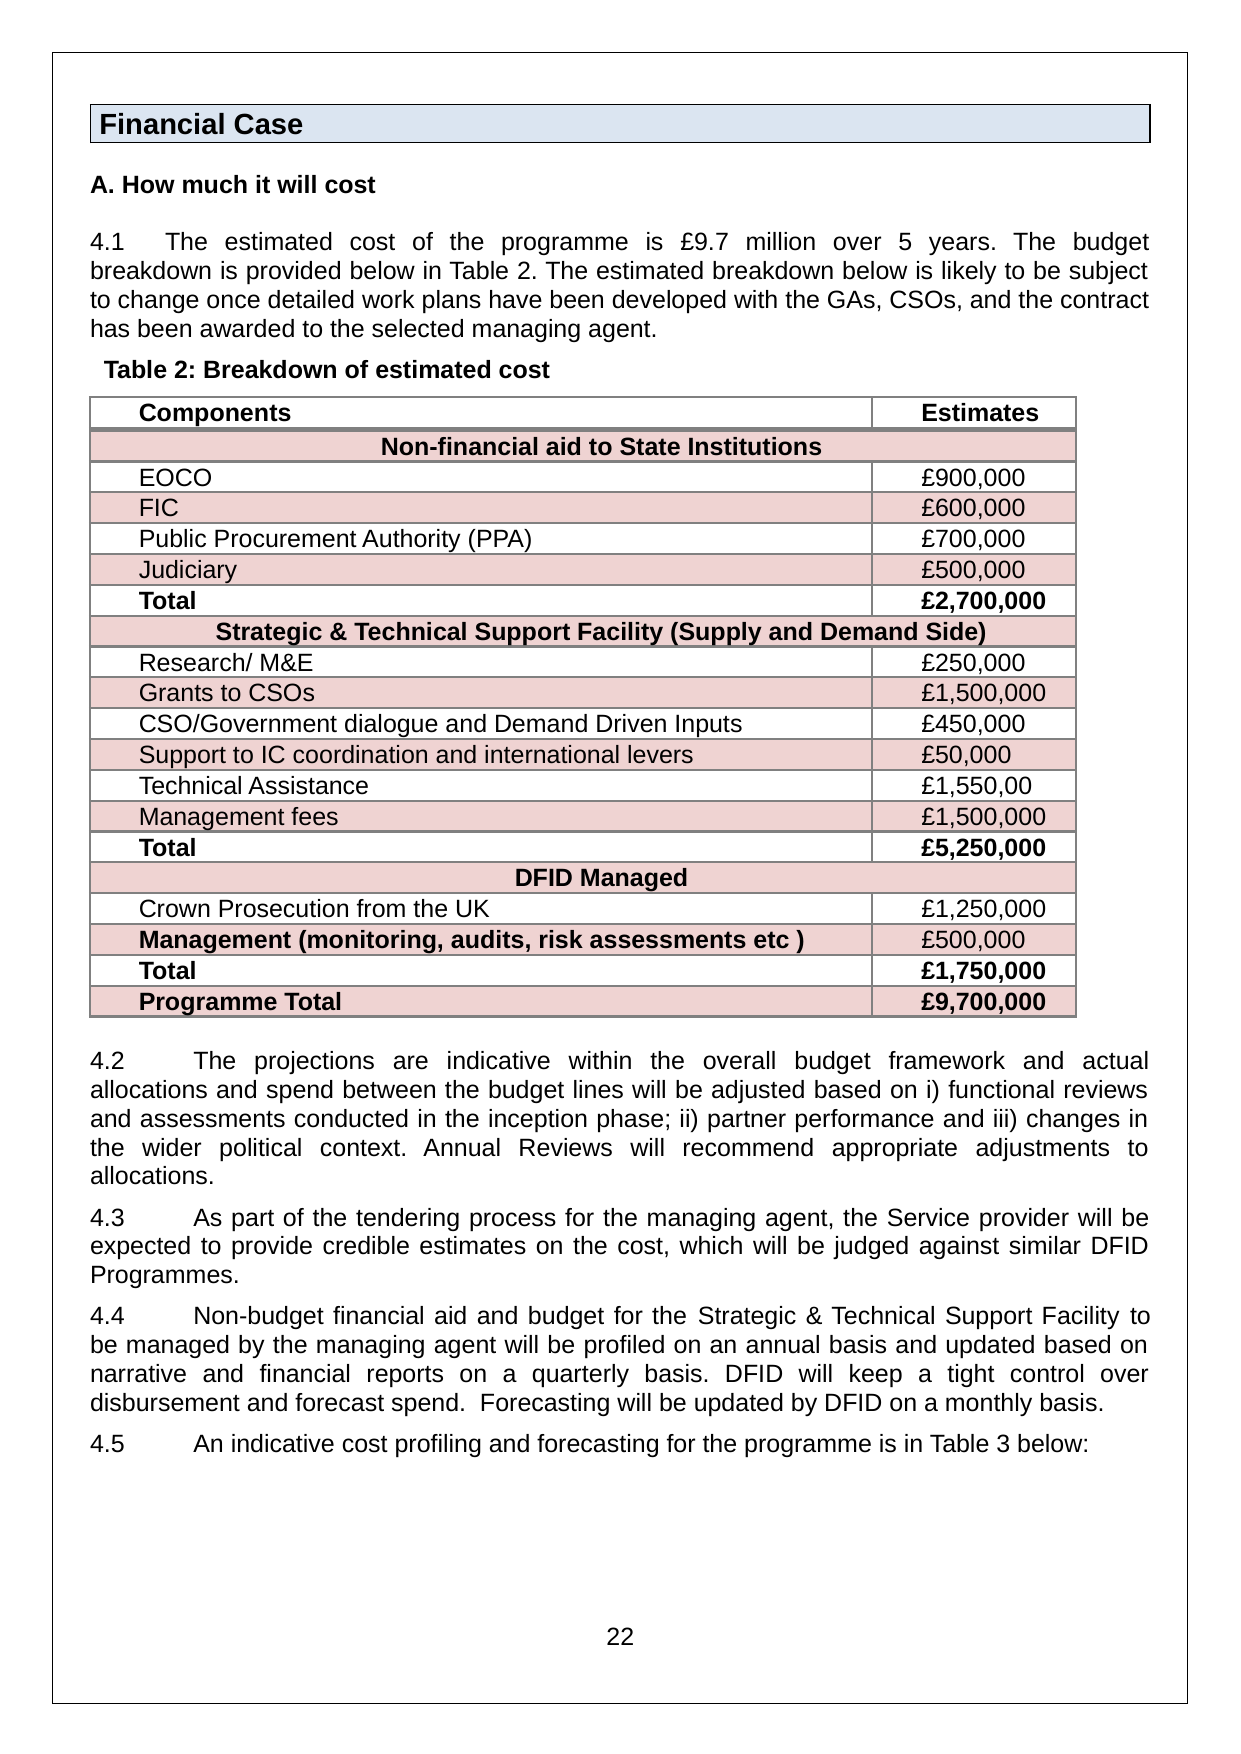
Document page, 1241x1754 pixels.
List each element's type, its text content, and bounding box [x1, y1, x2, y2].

table_cell CSO/Government dialogue and Demand Driven Inputs [91, 709, 871, 738]
list An indicative cost profiling and forecasting for the programme is in Table 3 below: [90, 1429, 1151, 1457]
table_cell Management (monitoring, audits, risk assessments etc ) [91, 925, 871, 954]
table_cell £1,500,000 [873, 678, 1075, 707]
table_cell Grants to CSOs [91, 678, 871, 707]
text Table 2: Breakdown of estimated cost [90, 355, 1151, 384]
table_cell £2,700,000 [873, 586, 1075, 614]
table_cell £600,000 [873, 493, 1075, 522]
table_cell £1,550,00 [873, 771, 1075, 799]
list As part of the tendering process for the managing agent, the Service provider will be expected to provide credible estimates on the cost, which will be judged against similar DFID Programmes. [90, 1202, 1151, 1289]
list Non-budget financial aid and budget for the Strategic & Technical Support Facility to be managed by the managing agent will be profiled on an annual basis and updated based on narrative and financial reports on a quarterly basis. DFID will keep a tight control over disbursement and forecast spend. Forecasting will be updated by DFID on a monthly basis. [90, 1301, 1151, 1416]
table_cell £1,250,000 [873, 894, 1075, 923]
table_cell DFID Managed [91, 863, 1075, 892]
table_cell Total [91, 956, 871, 984]
table_cell £5,250,000 [873, 833, 1075, 861]
table_cell Public Procurement Authority (PPA) [91, 524, 871, 553]
table_cell Strategic & Technical Support Facility (Supply and Demand Side) [91, 617, 1075, 645]
table_cell £250,000 [873, 648, 1075, 676]
table_cell Total [91, 586, 871, 614]
table_cell Total [91, 833, 871, 861]
table_cell £450,000 [873, 709, 1075, 738]
table_cell Programme Total [91, 987, 871, 1015]
table_cell EOCO [91, 463, 871, 491]
table_cell Support to IC coordination and international levers [91, 740, 871, 769]
table_cell FIC [91, 493, 871, 522]
table_cell Crown Prosecution from the UK [91, 894, 871, 923]
subtitle A. How much it will cost [90, 170, 1151, 199]
table_cell £9,700,000 [873, 987, 1075, 1015]
table_header Components [91, 398, 871, 427]
list The projections are indicative within the overall budget framework and actual allocations and spend between the budget lines will be adjusted based on i) functional reviews and assessments conducted in the inception phase; ii) partner performance and iii) changes in the wider political context. Annual Reviews will recommend appropriate adjustments to allocations. [90, 1046, 1151, 1190]
table_cell Non-financial aid to State Institutions [91, 432, 1075, 460]
table_cell £500,000 [873, 925, 1075, 954]
subtitle Financial Case [91, 105, 1149, 142]
table_cell £1,500,000 [873, 802, 1075, 830]
table_cell £900,000 [873, 463, 1075, 491]
table_cell Judiciary [91, 555, 871, 584]
table_header Estimates [873, 398, 1075, 427]
table_cell £1,750,000 [873, 956, 1075, 984]
table_cell £500,000 [873, 555, 1075, 584]
table_cell Technical Assistance [91, 771, 871, 799]
list The estimated cost of the programme is £9.7 million over 5 years. The budget breakdown is provided below in Table 2. The estimated breakdown below is likely to be subject to change once detailed work plans have been developed with the GAs, CSOs, and the contract has been awarded to the selected managing agent. [90, 227, 1151, 342]
table_cell Management fees [91, 802, 871, 830]
table_cell £700,000 [873, 524, 1075, 553]
table_cell Research/ M&E [91, 648, 871, 676]
table_cell £50,000 [873, 740, 1075, 769]
